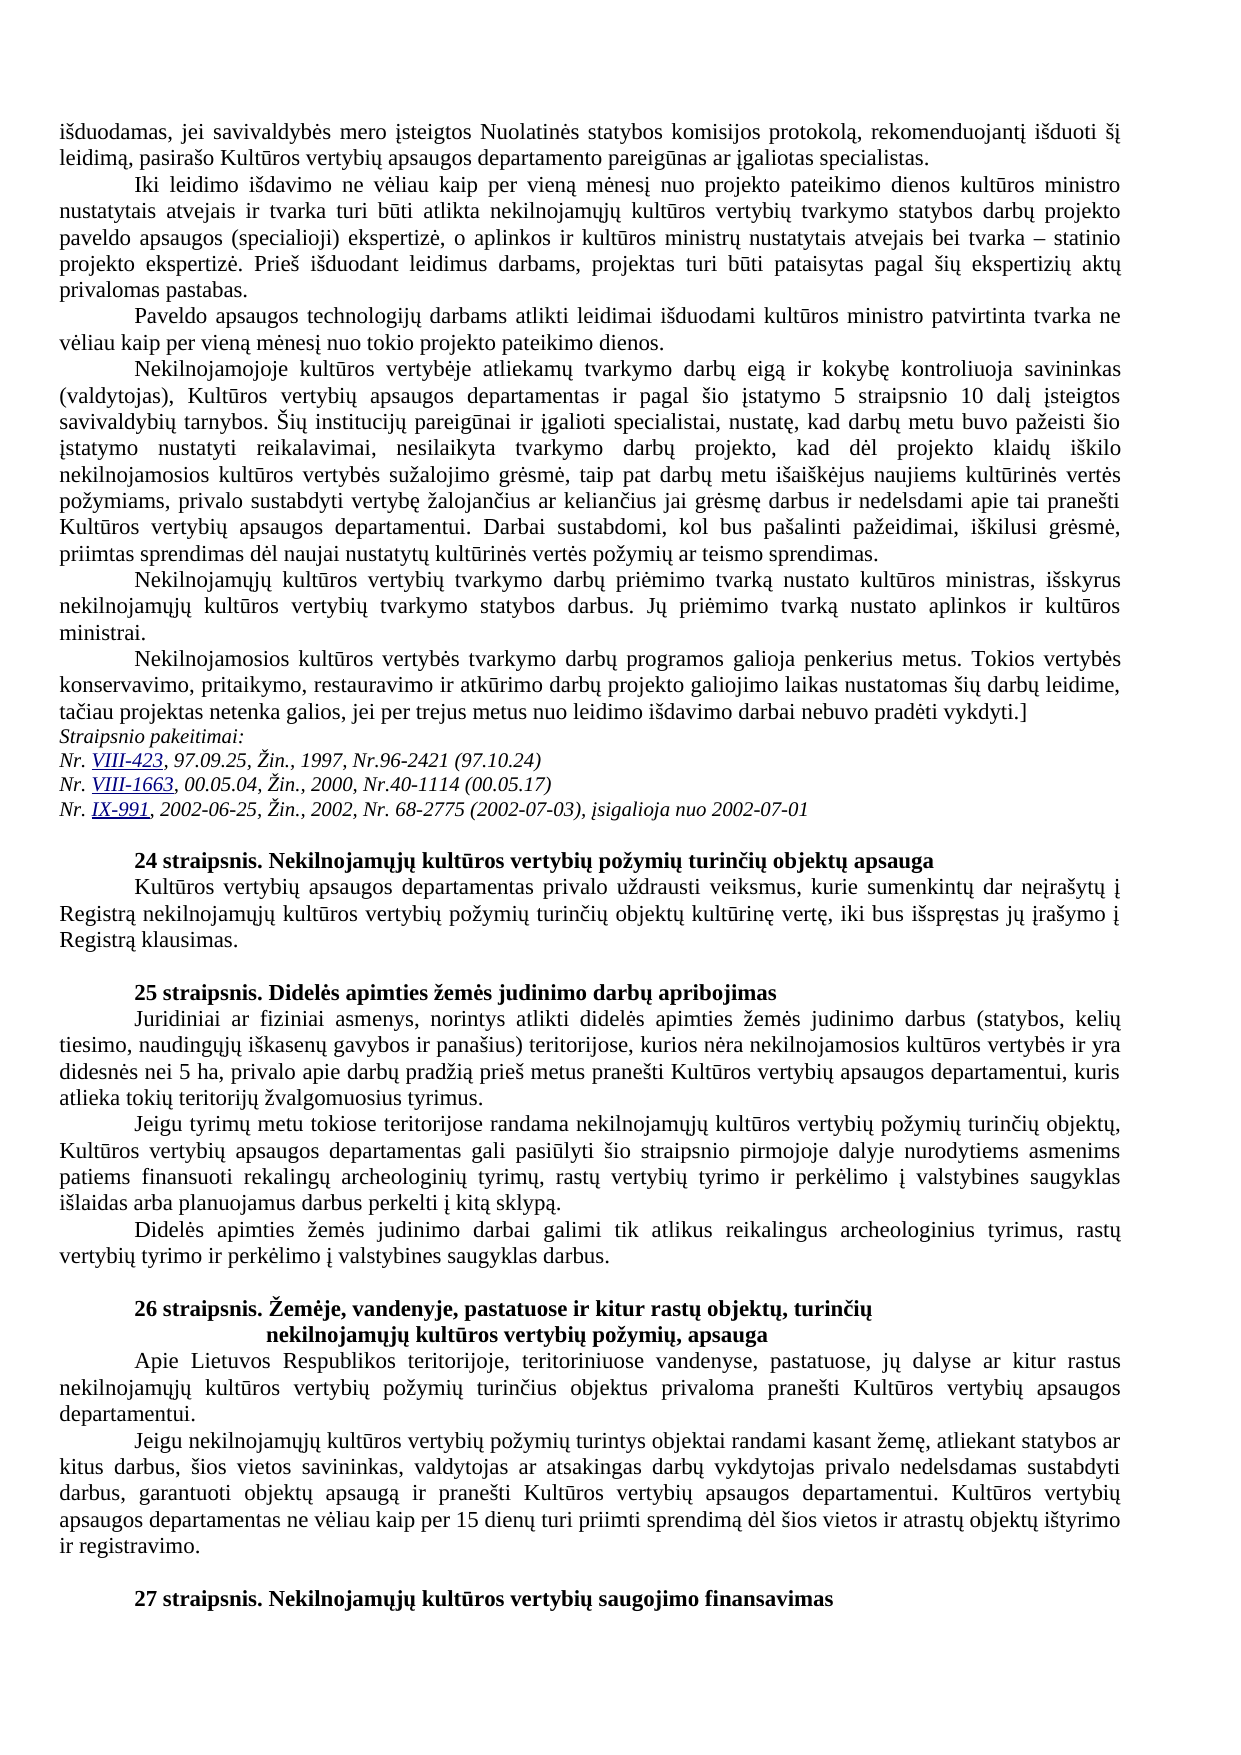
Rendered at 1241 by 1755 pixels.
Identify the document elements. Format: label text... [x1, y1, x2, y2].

text Iki leidimo išdavimo ne vėliau kaip per vieną mėnesį nuo projekto pateikimo dienos kultūros ministro nustatytais atvejais ir tvarka turi būti atlikta nekilnojamųjų kultūros vertybių tvarkymo statybos darbų projekto paveldo apsaugos (specialioji) ekspertizė, o aplinkos ir kultūros ministrų nustatytais atvejais bei tvarka – statinio projekto ekspertizė. Prieš išduodant leidimus darbams, projektas turi būti pataisytas pagal šių ekspertizių aktų privalomas pastabas. [59, 171, 1122, 303]
text Kultūros vertybių apsaugos departamentas privalo uždrausti veiksmus, kurie sumenkintų dar neįrašytų į Registrą nekilnojamųjų kultūros vertybių požymių turinčių objektų kultūrinę vertę, iki bus išspręstas jų įrašymo į Registrą klausimas. [59, 873, 1122, 952]
text Nr. VIII-423, 97.09.25, Žin., 1997, Nr.96-2421 (97.10.24) [59, 748, 1122, 772]
text Straipsnio pakeitimai: [59, 724, 1122, 748]
text Juridiniai ar fiziniai asmenys, norintys atlikti didelės apimties žemės judinimo darbus (statybos, kelių tiesimo, naudingųjų iškasenų gavybos ir panašius) teritorijose, kurios nėra nekilnojamosios kultūros vertybės ir yra didesnės nei 5 ha, privalo apie darbų pradžią prieš metus pranešti Kultūros vertybių apsaugos departamentui, kuris atlieka tokių teritorijų žvalgomuosius tyrimus. [59, 1005, 1122, 1110]
text Nr. VIII-1663, 00.05.04, Žin., 2000, Nr.40-1114 (00.05.17) [59, 772, 1122, 796]
text Jeigu tyrimų metu tokiose teritorijose randama nekilnojamųjų kultūros vertybių požymių turinčių objektų, Kultūros vertybių apsaugos departamentas gali pasiūlyti šio straipsnio pirmojoje dalyje nurodytiems asmenims patiems finansuoti rekalingų archeologinių tyrimų, rastų vertybių tyrimo ir perkėlimo į valstybines saugyklas išlaidas arba planuojamus darbus perkelti į kitą sklypą. [59, 1110, 1122, 1216]
text Nekilnojamojoje kultūros vertybėje atliekamų tvarkymo darbų eigą ir kokybę kontroliuoja savininkas (valdytojas), Kultūros vertybių apsaugos departamentas ir pagal šio įstatymo 5 straipsnio 10 dalį įsteigtos savivaldybių tarnybos. Šių institucijų pareigūnai ir įgalioti specialistai, nustatę, kad darbų metu buvo pažeisti šio įstatymo nustatyti reikalavimai, nesilaikyta tvarkymo darbų projekto, kad dėl projekto klaidų iškilo nekilnojamosios kultūros vertybės sužalojimo grėsmė, taip pat darbų metu išaiškėjus naujiems kultūrinės vertės požymiams, privalo sustabdyti vertybę žalojančius ar keliančius jai grėsmę darbus ir nedelsdami apie tai pranešti Kultūros vertybių apsaugos departamentui. Darbai sustabdomi, kol bus pašalinti pažeidimai, iškilusi grėsmė, priimtas sprendimas dėl naujai nustatytų kultūrinės vertės požymių ar teismo sprendimas. [59, 355, 1122, 566]
text 25 straipsnis. Didelės apimties žemės judinimo darbų apribojimas [59, 979, 1122, 1005]
text nekilnojamųjų kultūros vertybių požymių, apsauga [59, 1321, 1122, 1348]
text Nr. IX-991, 2002-06-25, Žin., 2002, Nr. 68-2775 (2002-07-03), įsigalioja nuo 2002-07-01 [59, 796, 1122, 821]
text Nekilnojamosios kultūros vertybės tvarkymo darbų programos galioja penkerius metus. Tokios vertybės konservavimo, pritaikymo, restauravimo ir atkūrimo darbų projekto galiojimo laikas nustatomas šių darbų leidime, tačiau projektas netenka galios, jei per trejus metus nuo leidimo išdavimo darbai nebuvo pradėti vykdyti.] [59, 645, 1122, 724]
text 26 straipsnis. Žemėje, vandenyje, pastatuose ir kitur rastų objektų, turinčių [59, 1295, 1122, 1321]
text 24 straipsnis. Nekilnojamųjų kultūros vertybių požymių turinčių objektų apsauga [59, 847, 1122, 873]
text Paveldo apsaugos technologijų darbams atlikti leidimai išduodami kultūros ministro patvirtinta tvarka ne vėliau kaip per vieną mėnesį nuo tokio projekto pateikimo dienos. [59, 303, 1122, 355]
text išduodamas, jei savivaldybės mero įsteigtos Nuolatinės statybos komisijos protokolą, rekomenduojantį išduoti šį leidimą, pasirašo Kultūros vertybių apsaugos departamento pareigūnas ar įgaliotas specialistas. [59, 118, 1122, 171]
text Jeigu nekilnojamųjų kultūros vertybių požymių turintys objektai randami kasant žemę, atliekant statybos ar kitus darbus, šios vietos savininkas, valdytojas ar atsakingas darbų vykdytojas privalo nedelsdamas sustabdyti darbus, garantuoti objektų apsaugą ir pranešti Kultūros vertybių apsaugos departamentui. Kultūros vertybių apsaugos departamentas ne vėliau kaip per 15 dienų turi priimti sprendimą dėl šios vietos ir atrastų objektų ištyrimo ir registravimo. [59, 1427, 1122, 1558]
text 27 straipsnis. Nekilnojamųjų kultūros vertybių saugojimo finansavimas [59, 1585, 1122, 1611]
text Apie Lietuvos Respublikos teritorijoje, teritoriniuose vandenyse, pastatuose, jų dalyse ar kitur rastus nekilnojamųjų kultūros vertybių požymių turinčius objektus privaloma pranešti Kultūros vertybių apsaugos departamentui. [59, 1348, 1122, 1427]
text Nekilnojamųjų kultūros vertybių tvarkymo darbų priėmimo tvarką nustato kultūros ministras, išskyrus nekilnojamųjų kultūros vertybių tvarkymo statybos darbus. Jų priėmimo tvarką nustato aplinkos ir kultūros ministrai. [59, 566, 1122, 645]
text Didelės apimties žemės judinimo darbai galimi tik atlikus reikalingus archeologinius tyrimus, rastų vertybių tyrimo ir perkėlimo į valstybines saugyklas darbus. [59, 1216, 1122, 1268]
